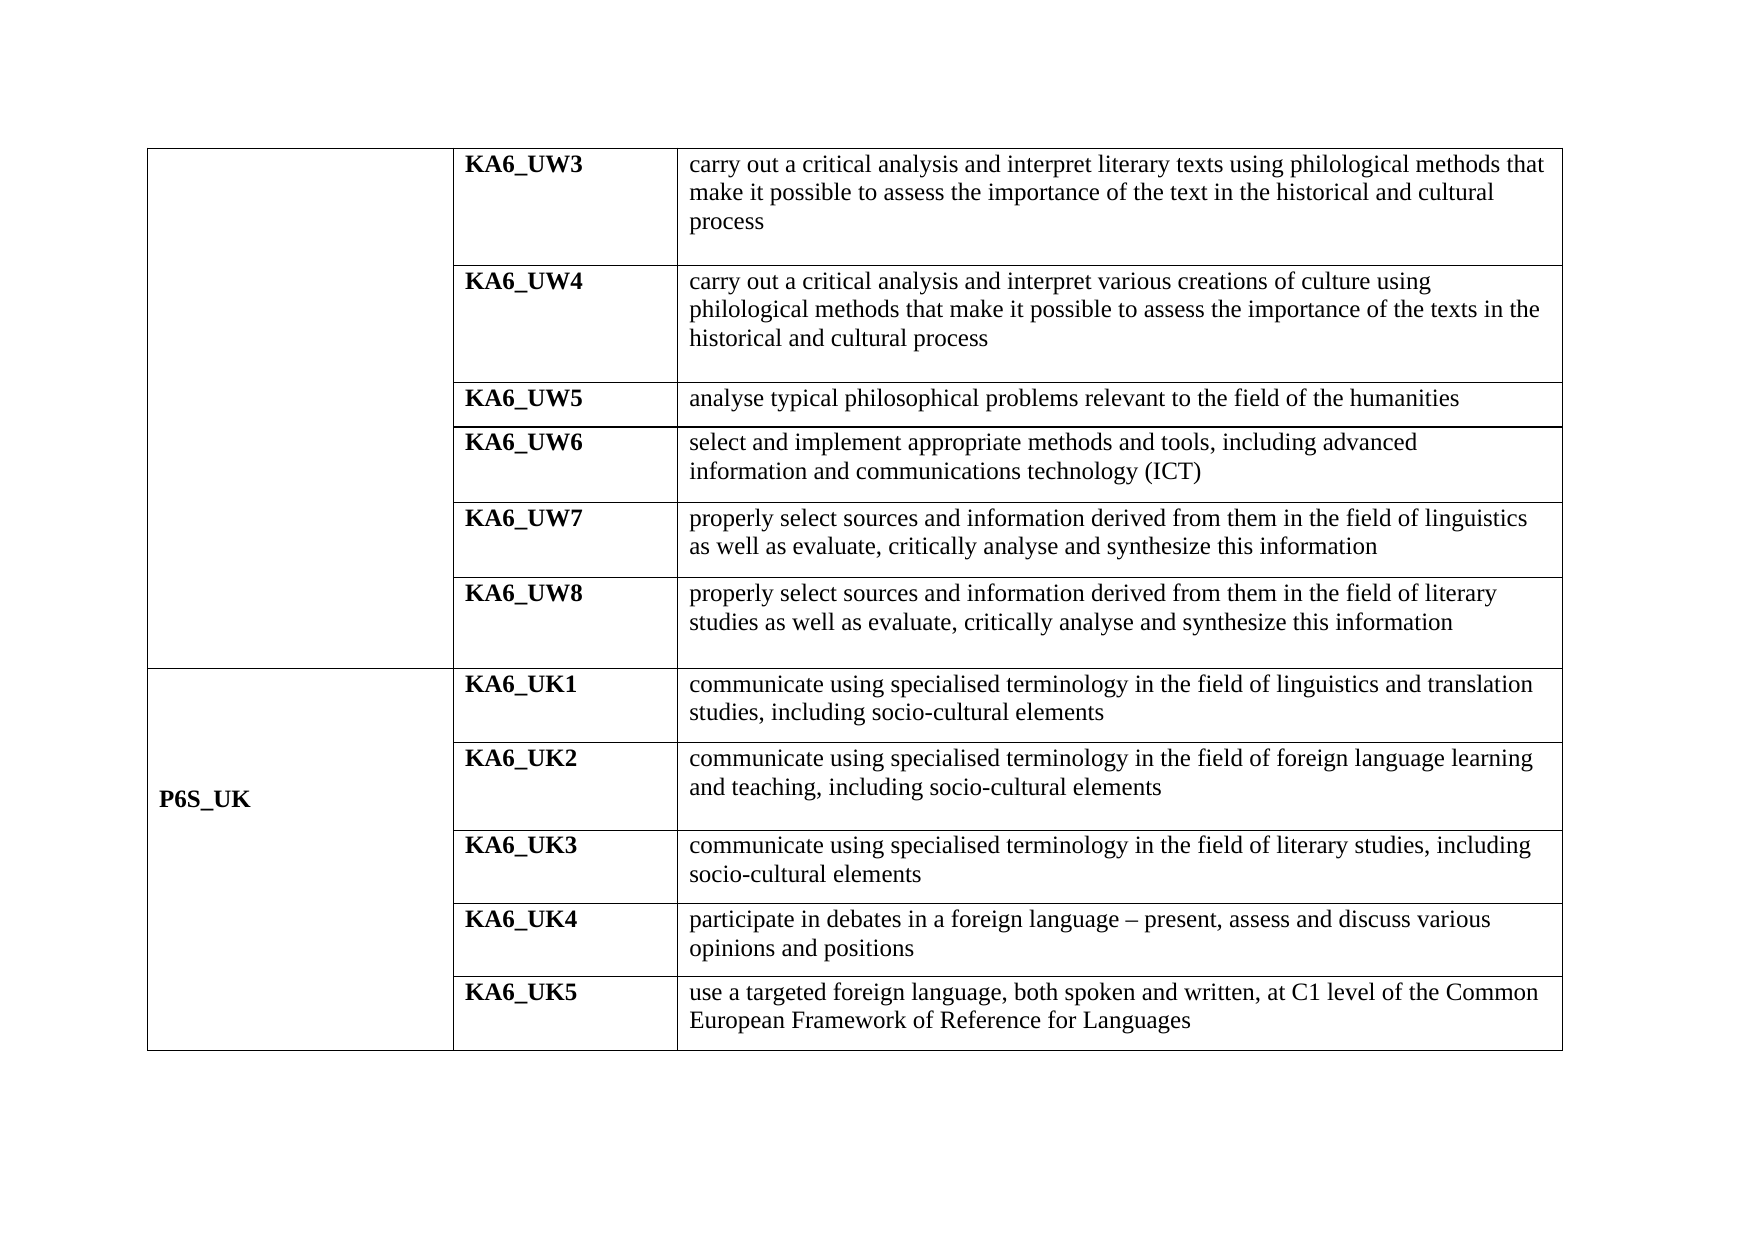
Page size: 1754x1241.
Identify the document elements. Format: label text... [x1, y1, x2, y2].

table_cell KA6_UK2 [454, 743, 677, 829]
table_cell use a targeted foreign language, both spoken and written, at C1 level of the Common European Framework of Reference for Languages [678, 977, 1562, 1050]
table_cell KA6_UW8 [454, 578, 677, 668]
table_cell KA6_UK3 [454, 831, 677, 903]
table_cell communicate using specialised terminology in the field of literary studies, including socio-cultural elements [678, 831, 1562, 903]
table_cell KA6_UW6 [454, 428, 677, 502]
table_cell KA6_UW3 [454, 149, 677, 265]
table_cell [148, 149, 453, 668]
table_cell properly select sources and information derived from them in the field of literary studies as well as evaluate, critically analyse and synthesize this information [678, 578, 1562, 668]
table_cell properly select sources and information derived from them in the field of linguistics as well as evaluate, critically analyse and synthesize this information [678, 503, 1562, 577]
table_cell select and implement appropriate methods and tools, including advanced information and communications technology (ICT) [678, 428, 1562, 502]
table_cell KA6_UK4 [454, 904, 677, 976]
table_cell P6S_UK [148, 669, 453, 1050]
table_cell KA6_UW5 [454, 383, 677, 426]
table_cell KA6_UW4 [454, 266, 677, 382]
table_cell communicate using specialised terminology in the field of foreign language learning and teaching, including socio-cultural elements [678, 743, 1562, 829]
table_cell participate in debates in a foreign language – present, assess and discuss various opinions and positions [678, 904, 1562, 976]
table_cell communicate using specialised terminology in the field of linguistics and translation studies, including socio-cultural elements [678, 669, 1562, 742]
table_cell analyse typical philosophical problems relevant to the field of the humanities [678, 383, 1562, 426]
table_cell KA6_UK5 [454, 977, 677, 1050]
table_cell KA6_UK1 [454, 669, 677, 742]
table_cell KA6_UW7 [454, 503, 677, 577]
table_cell carry out a critical analysis and interpret various creations of culture using philological methods that make it possible to assess the importance of the texts in the historical and cultural process [678, 266, 1562, 382]
table_cell carry out a critical analysis and interpret literary texts using philological methods that make it possible to assess the importance of the text in the historical and cultural process [678, 149, 1562, 265]
